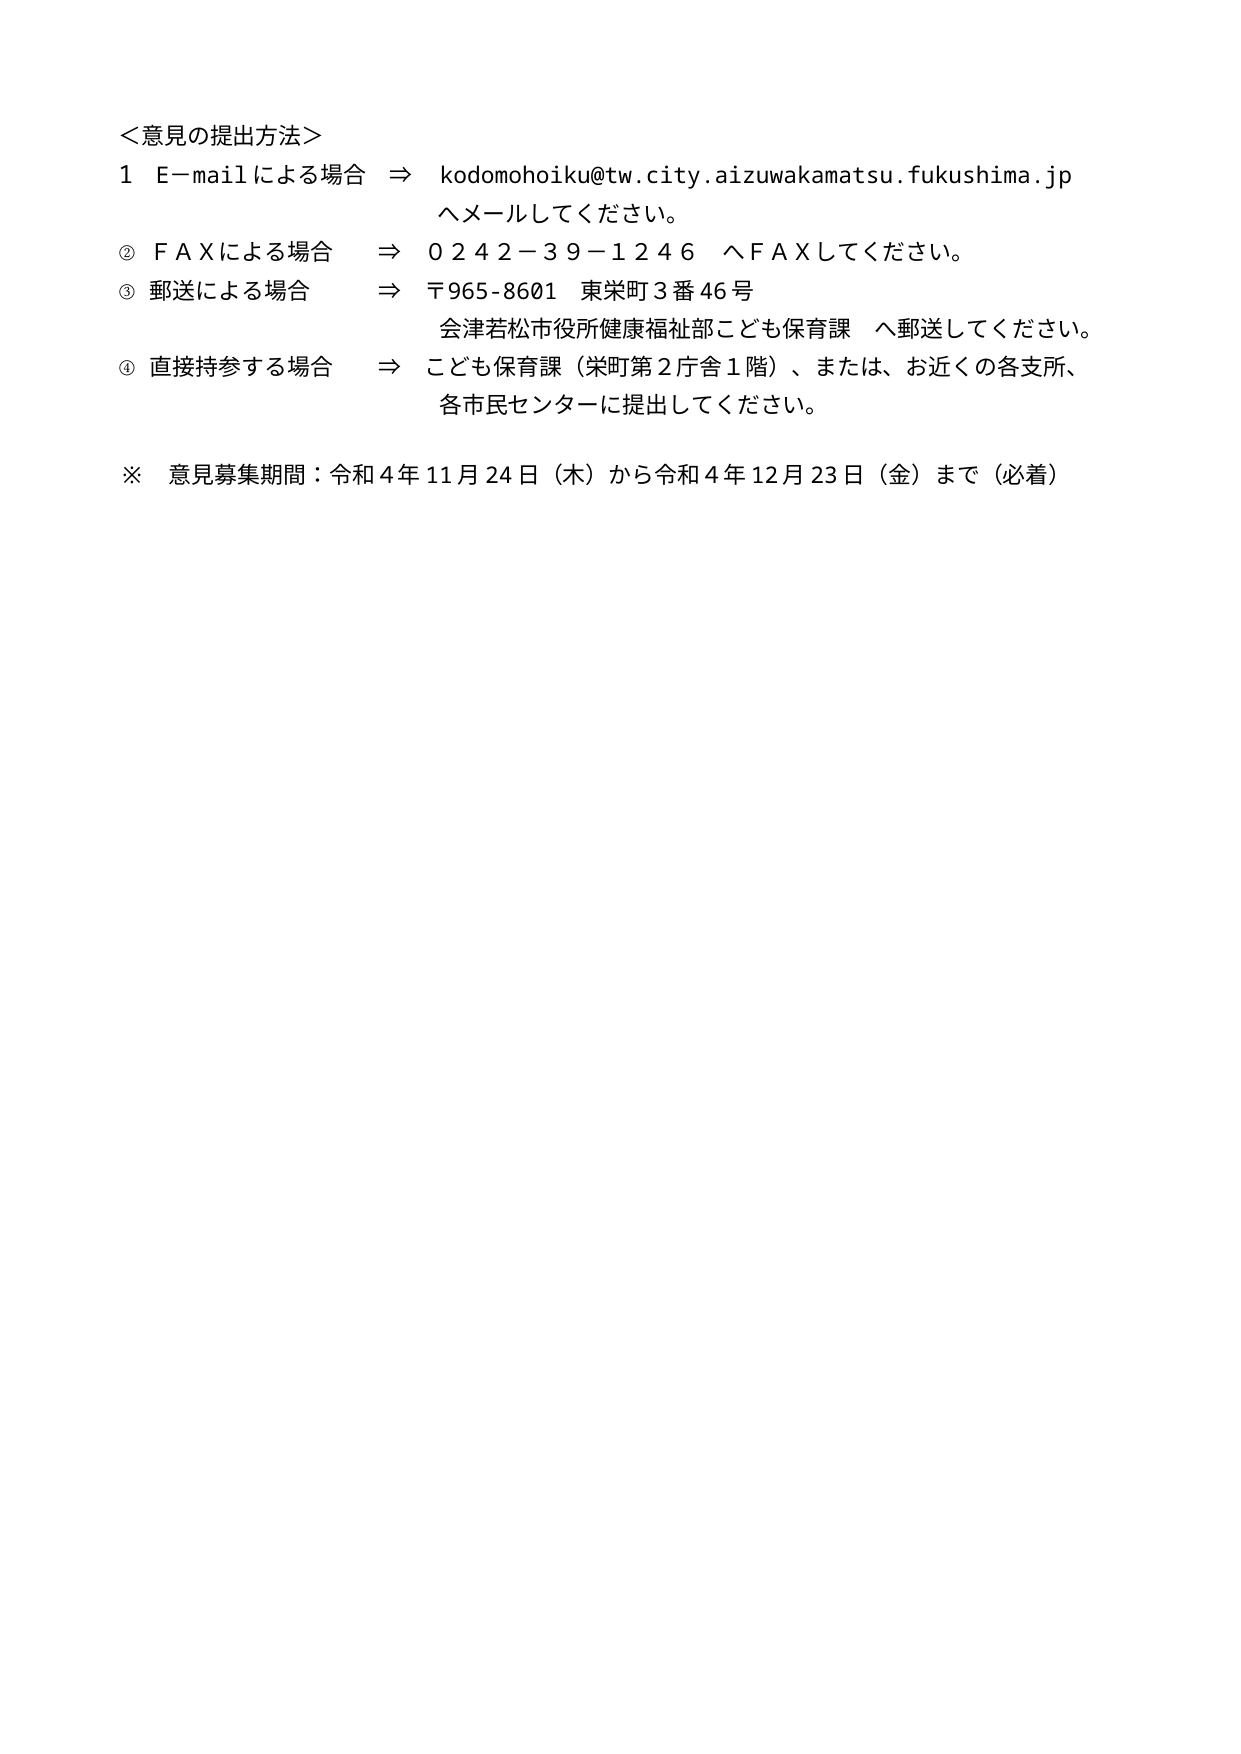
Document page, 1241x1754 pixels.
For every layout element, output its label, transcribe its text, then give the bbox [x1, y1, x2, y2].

text 会津若松市役所健康福祉部こども保育課 へ郵送してください。 [118, 311, 1122, 344]
text ※ 意見募集期間：令和４年11月24日（木）から令和４年12月23日（金）まで（必着） [118, 457, 1122, 490]
list E－mailによる場合 ⇒ kodomohoiku@tw.city.aizuwakamatsu.fukushima.jp [118, 156, 1122, 190]
text ② ＦＡＸによる場合 ⇒ ０２４２－３９－１２４６ へＦＡＸしてください。 [118, 234, 1122, 268]
text ＜意見の提出方法＞ [118, 118, 1122, 151]
text 各市民センターに提出してください。 [118, 387, 1122, 421]
text ④ 直接持参する場合 ⇒ こども保育課（栄町第２庁舎１階）、または、お近くの各支所、 [118, 349, 1122, 382]
list へメールしてください。 [162, 196, 1122, 229]
text ③ 郵送による場合 ⇒ 〒965-8601 東栄町３番46号 [118, 273, 1122, 306]
